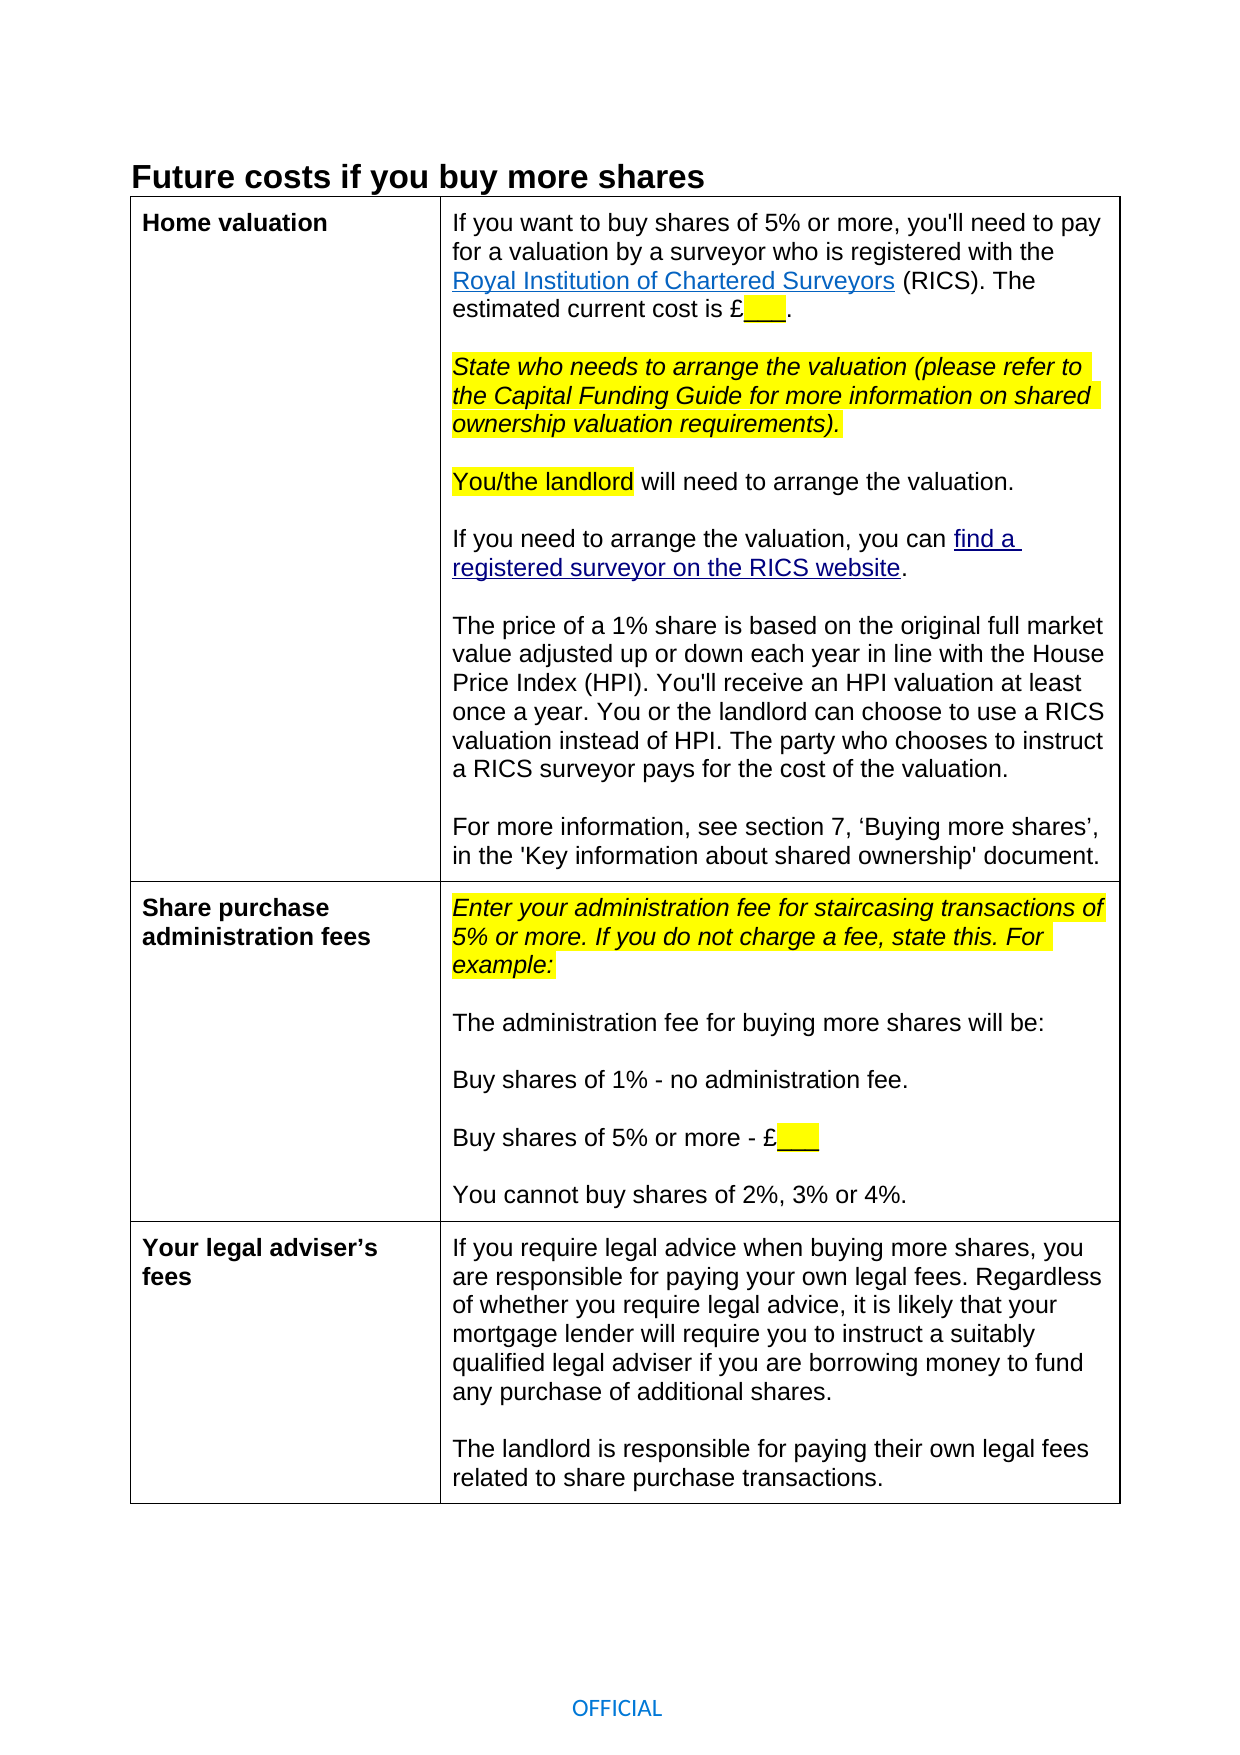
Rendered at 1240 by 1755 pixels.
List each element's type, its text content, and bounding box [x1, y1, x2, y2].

subtitle Future costs if you buy more shares [131, 157, 1106, 196]
table_cell Your legal adviser’s fees [131, 1222, 440, 1503]
table_header Home valuation [131, 197, 440, 881]
table_cell Share purchase administration fees [131, 882, 440, 1221]
table_header If you want to buy shares of 5% or more, you'll need to pay for a valuation by a surveyor who is registered with the Royal Institution of Chartered Surveyors (RICS). The estimated current cost is £___. State who needs to arrange the valuation (please refer to the Capital Funding Guide for more information on shared ownership valuation requirements). You/the landlord will need to arrange the valuation. If you need to arrange the valuation, you can find a registered surveyor on the RICS website. The price of a 1% share is based on the original full market value adjusted up or down each year in line with the House Price Index (HPI). You'll receive an HPI valuation at least once a year. You or the landlord can choose to use a RICS valuation instead of HPI. The party who chooses to instruct a RICS surveyor pays for the cost of the valuation. For more information, see section 7, ‘Buying more shares’, in the 'Key information about shared ownership' document. [441, 197, 1119, 881]
table_cell If you require legal advice when buying more shares, you are responsible for paying your own legal fees. Regardless of whether you require legal advice, it is likely that your mortgage lender will require you to instruct a suitably qualified legal adviser if you are borrowing money to fund any purchase of additional shares. The landlord is responsible for paying their own legal fees related to share purchase transactions. [441, 1222, 1119, 1503]
table_cell Enter your administration fee for staircasing transactions of 5% or more. If you do not charge a fee, state this. For example: The administration fee for buying more shares will be: Buy shares of 1% - no administration fee. Buy shares of 5% or more - £___ You cannot buy shares of 2%, 3% or 4%. [441, 882, 1119, 1221]
